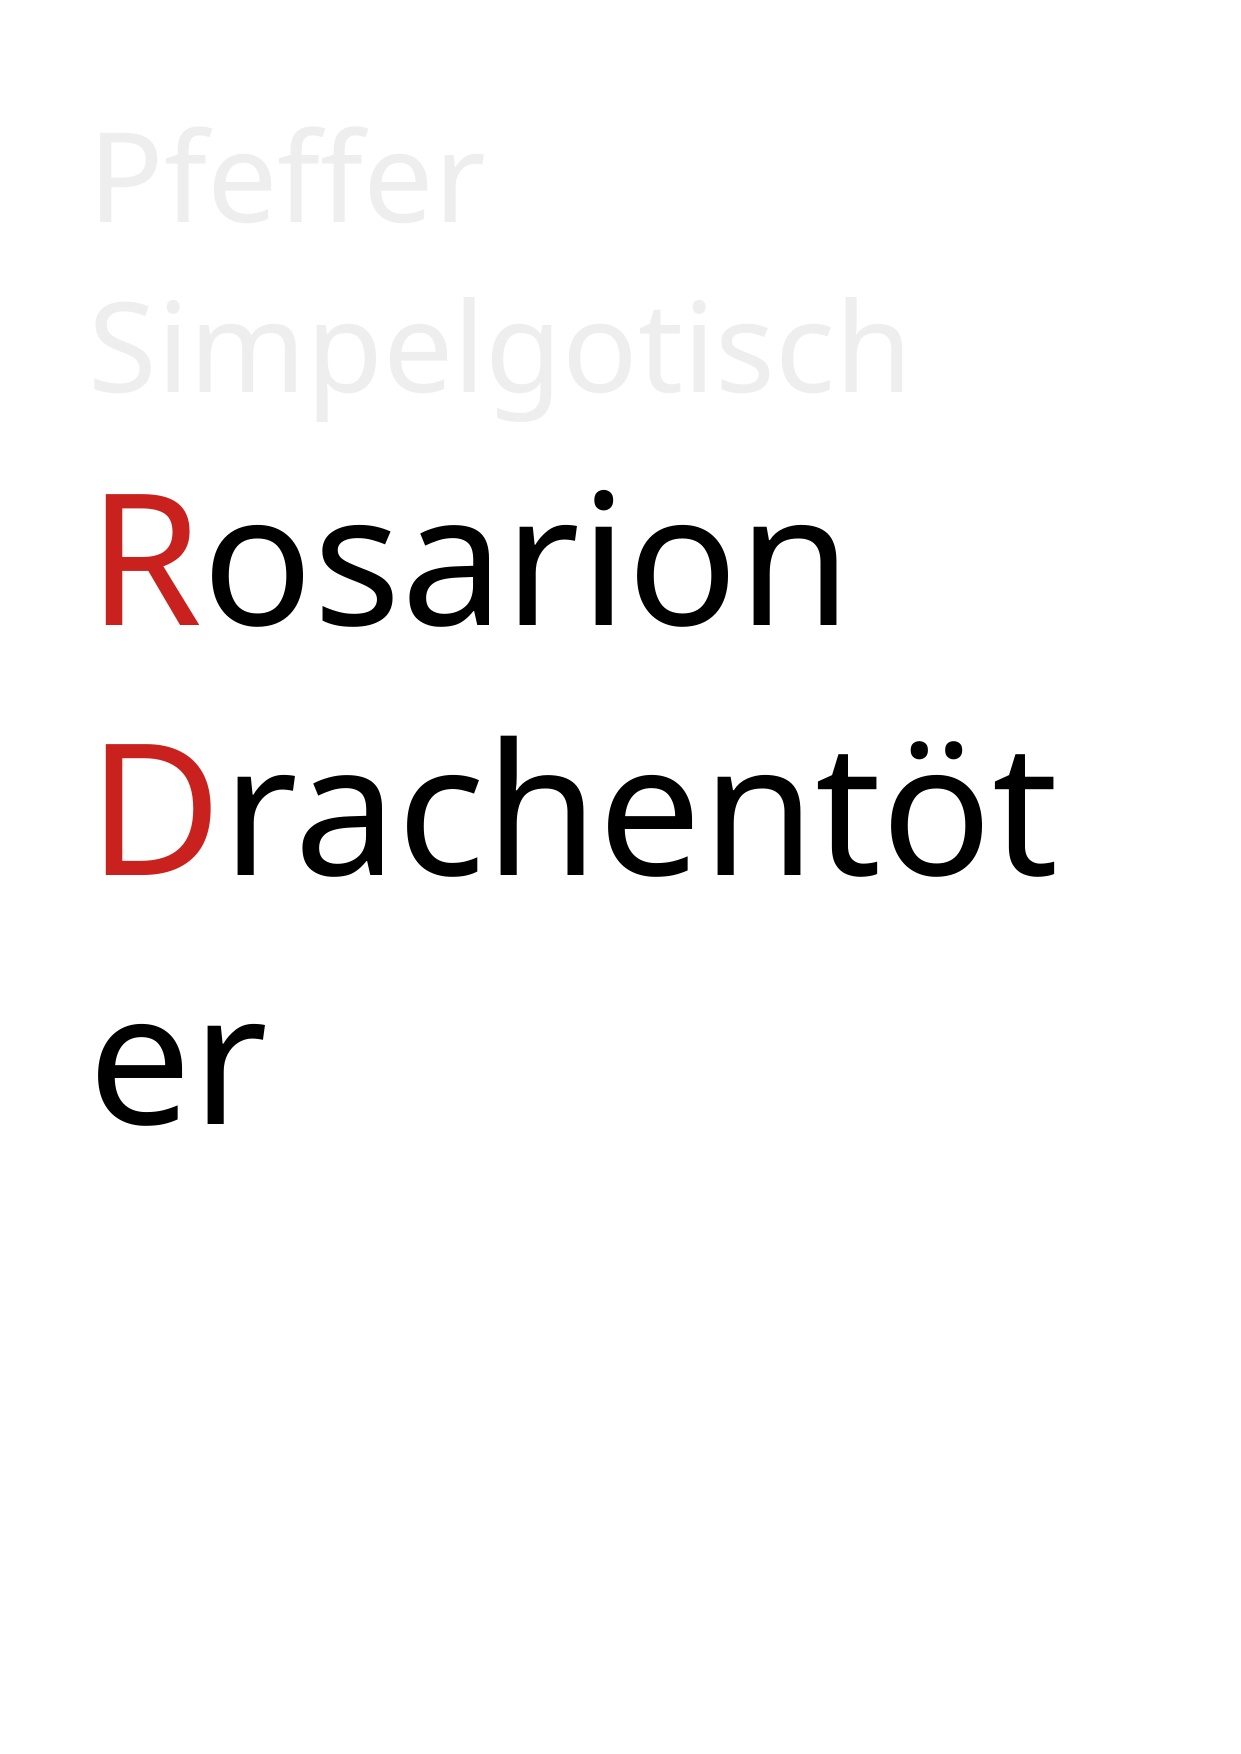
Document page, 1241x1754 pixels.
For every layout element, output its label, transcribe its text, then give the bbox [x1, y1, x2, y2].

text Pfeffer Simpelgotisch [88, 88, 1152, 429]
text Rosarion Drachentöter [88, 429, 1152, 1178]
